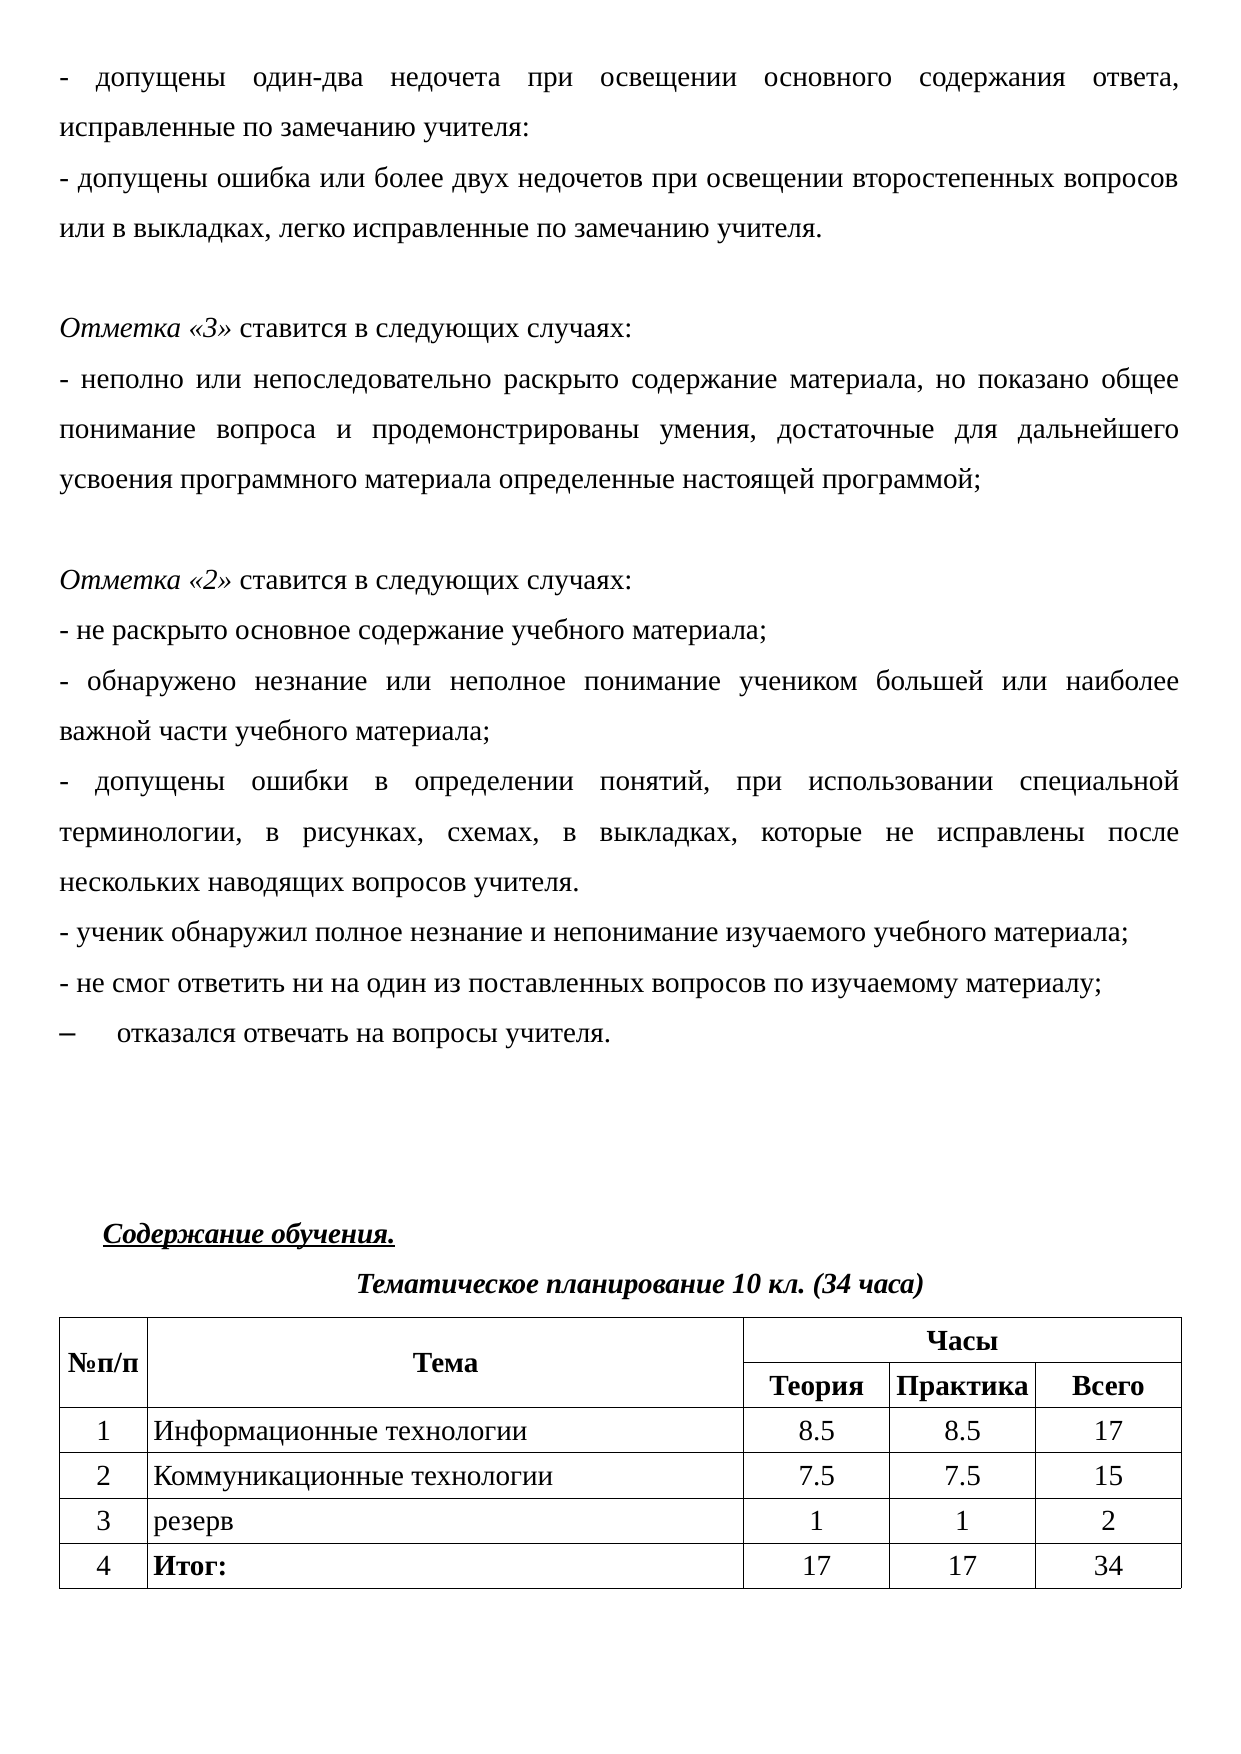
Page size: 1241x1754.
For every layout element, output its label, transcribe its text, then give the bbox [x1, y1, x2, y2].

table_cell резерв [148, 1499, 743, 1542]
table_cell 1 [60, 1408, 147, 1452]
table_cell 1 [890, 1499, 1035, 1542]
table_cell 2 [60, 1453, 147, 1497]
table_cell 34 [1036, 1544, 1181, 1588]
text Отметка «2» ставится в следующих случаях: [59, 562, 1180, 596]
table_cell 17 [890, 1544, 1035, 1588]
text - не смог ответить ни на один из поставленных вопросов по изучаемому материалу; [59, 965, 1180, 998]
text - обнаружено незнание или неполное понимание учеником большей или наиболее важной части учебного материала; [59, 663, 1180, 747]
table_cell Итог: [148, 1544, 743, 1588]
table_cell Информационные технологии [148, 1408, 743, 1452]
table_cell Коммуникационные технологии [148, 1453, 743, 1497]
text - допущены один-два недочета при освещении основного содержания ответа, исправленные по замечанию учителя: [59, 59, 1180, 143]
table_cell 8,5 [890, 1408, 1035, 1452]
text - ученик обнаружил полное незнание и непонимание изучаемого учебного материала; [59, 914, 1180, 948]
table_cell 4 [60, 1544, 147, 1588]
table_cell 8,5 [744, 1408, 889, 1452]
table_cell Практика [890, 1363, 1035, 1407]
text - допущены ошибка или более двух недочетов при освещении второстепенных вопросов или в выкладках, легко исправленные по замечанию учителя. [59, 160, 1180, 243]
table_cell 7,5 [744, 1453, 889, 1497]
table_header Часы [744, 1318, 1181, 1362]
text - допущены ошибки в определении понятий, при использовании специальной терминологии, в рисунках, схемах, в выкладках, которые не исправлены после нескольких наводящих вопросов учителя. [59, 763, 1180, 898]
table_cell 15 [1036, 1453, 1181, 1497]
text Тематическое планирование 10 кл. (34 часа) [103, 1267, 1180, 1300]
table_cell Всего [1036, 1363, 1181, 1407]
table_cell 17 [1036, 1408, 1181, 1452]
text Содержание обучения. [103, 1216, 1180, 1250]
table_header №п/п [60, 1318, 147, 1407]
table_cell 7,5 [890, 1453, 1035, 1497]
table_cell Теория [744, 1363, 889, 1407]
table_cell 2 [1036, 1499, 1181, 1542]
text Отметка «3» ставится в следующих случаях: [59, 311, 1180, 344]
table_header Тема [148, 1318, 743, 1407]
text - неполно или непоследовательно раскрыто содержание материала, но показано общее понимание вопроса и продемонстрированы умения, достаточные для дальнейшего усвоения программного материала определенные настоящей программой; [59, 361, 1180, 495]
table_cell 17 [744, 1544, 889, 1588]
table_cell 3 [60, 1499, 147, 1542]
list отказался отвечать на вопросы учителя. [59, 1015, 1180, 1049]
text - не раскрыто основное содержание учебного материала; [59, 612, 1180, 646]
table_cell 1 [744, 1499, 889, 1542]
